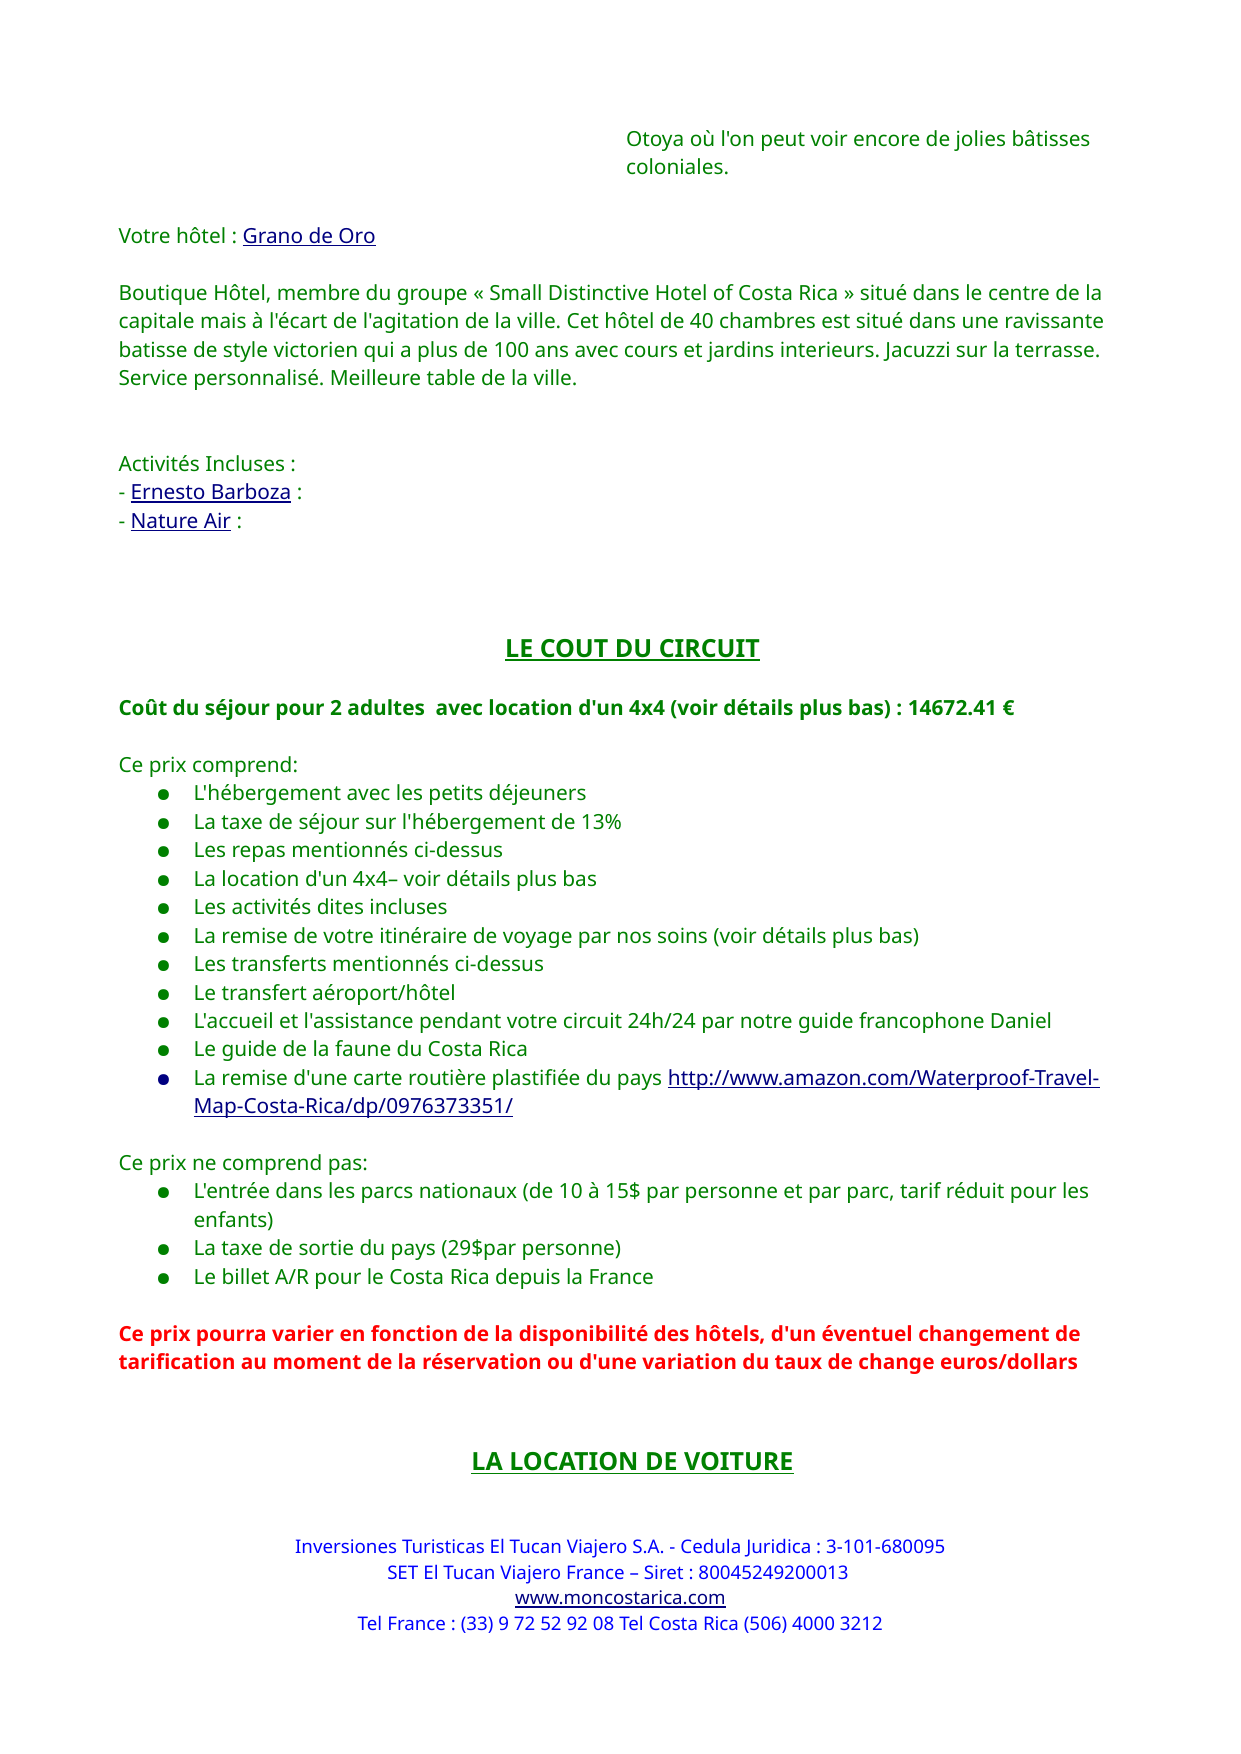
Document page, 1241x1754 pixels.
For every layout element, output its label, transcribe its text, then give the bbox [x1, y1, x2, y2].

list Les repas mentionnés ci-dessus [156, 835, 1122, 864]
text Votre hôtel : Grano de Oro [118, 221, 1122, 249]
text LA LOCATION DE VOITURE [118, 1444, 1146, 1478]
text LE COUT DU CIRCUIT [118, 631, 1146, 665]
list L'accueil et l'assistance pendant votre circuit 24h/24 par notre guide francophone Daniel [156, 1006, 1122, 1034]
text Boutique Hôtel, membre du groupe « Small Distinctive Hotel of Costa Rica » situé dans le centre de la capitale mais à l'écart de l'agitation de la ville. Cet hôtel de 40 chambres est situé dans une ravissante batisse de style victorien qui a plus de 100 ans avec cours et jardins interieurs. Jacuzzi sur la terrasse. Service personnalisé. Meilleure table de la ville. [118, 278, 1122, 392]
text - Nature Air : [118, 506, 1122, 534]
list La location d'un 4x4– voir détails plus bas [156, 864, 1122, 892]
text Activités Incluses : [118, 449, 1122, 477]
table_header [118, 118, 620, 187]
text Coût du séjour pour 2 adultes avec location d'un 4x4 (voir détails plus bas) : 14672.41 € [118, 693, 1122, 722]
list Les activités dites incluses [156, 892, 1122, 921]
list Le guide de la faune du Costa Rica [156, 1034, 1122, 1063]
list La taxe de séjour sur l'hébergement de 13% [156, 807, 1122, 835]
list La remise d'une carte routière plastifiée du pays http://www.amazon.com/Waterproof-Travel-Map-Costa-Rica/dp/0976373351/ [156, 1063, 1122, 1120]
list L'entrée dans les parcs nationaux (de 10 à 15$ par personne et par parc, tarif réduit pour les enfants) [156, 1177, 1122, 1233]
list L'hébergement avec les petits déjeuners [156, 778, 1122, 807]
table_header Otoya où l'on peut voir encore de jolies bâtisses coloniales. [620, 118, 1122, 187]
list Les transferts mentionnés ci-dessus [156, 949, 1122, 978]
list La taxe de sortie du pays (29$par personne) [156, 1233, 1122, 1262]
text Ce prix ne comprend pas: [118, 1148, 1122, 1177]
list Le transfert aéroport/hôtel [156, 978, 1122, 1006]
text - Ernesto Barboza : [118, 477, 1122, 506]
list La remise de votre itinéraire de voyage par nos soins (voir détails plus bas) [156, 921, 1122, 949]
text Ce prix comprend: [118, 750, 1122, 778]
text Ce prix pourra varier en fonction de la disponibilité des hôtels, d'un éventuel changement de tarification au moment de la réservation ou d'une variation du taux de change euros/dollars [118, 1319, 1122, 1376]
list Le billet A/R pour le Costa Rica depuis la France [156, 1262, 1122, 1290]
